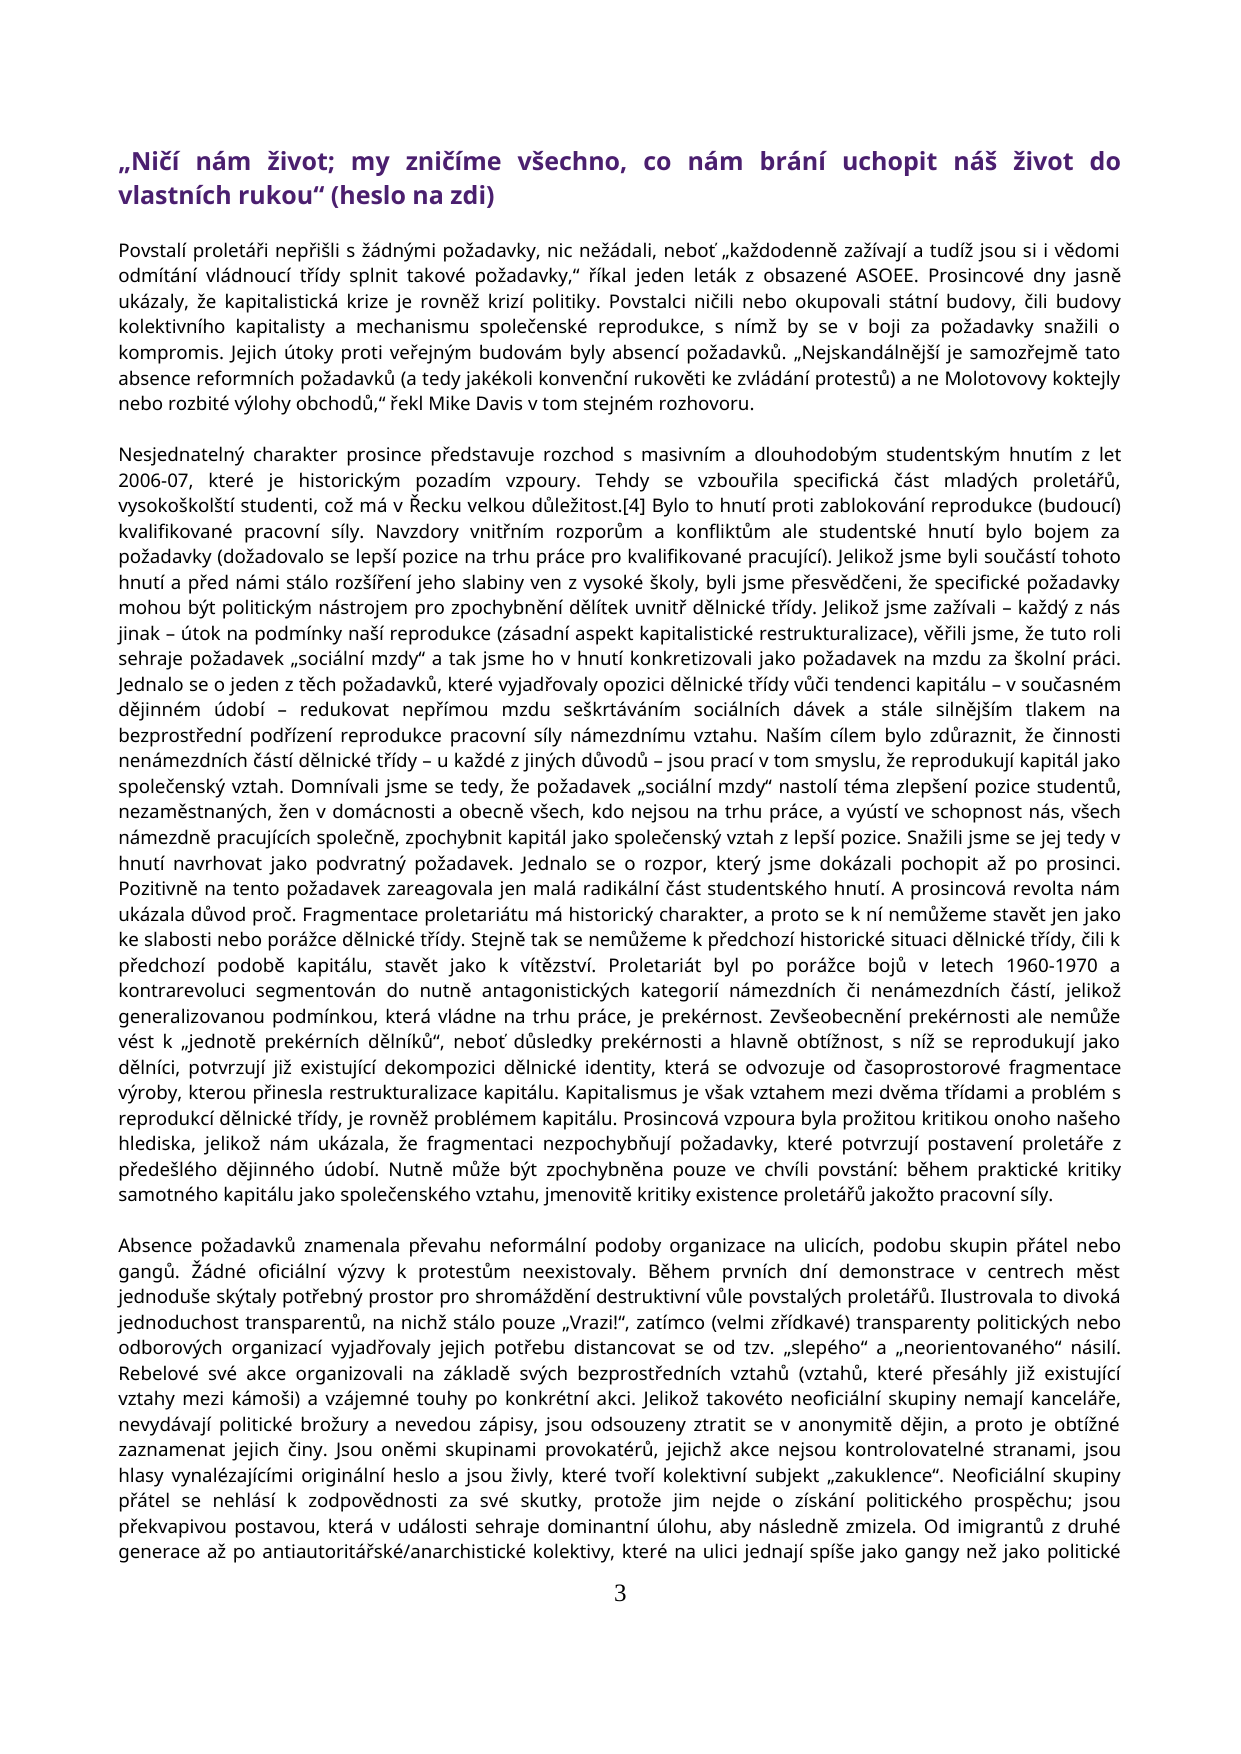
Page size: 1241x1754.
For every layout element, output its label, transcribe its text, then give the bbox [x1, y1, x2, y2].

text Absence požadavků znamenala převahu neformální podoby organizace na ulicích, podobu skupin přátel nebo gangů. Žádné oficiální výzvy k protestům neexistovaly. Během prvních dní demonstrace v centrech měst jednoduše skýtaly potřebný prostor pro shromáždění destruktivní vůle povstalých proletářů. Ilustrovala to divoká jednoduchost transparentů, na nichž stálo pouze „Vrazi!“, zatímco (velmi zřídkavé) transparenty politických nebo odborových organizací vyjadřovaly jejich potřebu distancovat se od tzv. „slepého“ a „neorientovaného“ násilí. Rebelové své akce organizovali na základě svých bezprostředních vztahů (vztahů, které přesáhly již existující vztahy mezi kámoši) a vzájemné touhy po konkrétní akci. Jelikož takovéto neoficiální skupiny nemají kanceláře, nevydávají politické brožury a nevedou zápisy, jsou odsouzeny ztratit se v anonymitě dějin, a proto je obtížné zaznamenat jejich činy. Jsou oněmi skupinami provokatérů, jejichž akce nejsou kontrolovatelné stranami, jsou hlasy vynalézajícími originální heslo a jsou živly, které tvoří kolektivní subjekt „zakuklence“. Neoficiální skupiny přátel se nehlásí k zodpovědnosti za své skutky, protože jim nejde o získání politického prospěchu; jsou překvapivou postavou, která v události sehraje dominantní úlohu, aby následně zmizela. Od imigrantů z druhé generace až po antiautoritářské/anarchistické kolektivy, které na ulici jednají spíše jako gangy než jako politické [118, 1233, 1122, 1564]
text „Ničí nám život; my zničíme všechno, co nám brání uchopit náš život do vlastních rukou“ (heslo na zdi) [118, 144, 1122, 212]
text Nesjednatelný charakter prosince představuje rozchod s masivním a dlouhodobým studentským hnutím z let 2006-07, které je historickým pozadím vzpoury. Tehdy se vzbouřila specifická část mladých proletářů, vysokoškolští studenti, což má v Řecku velkou důležitost.[4] Bylo to hnutí proti zablokování reprodukce (budoucí) kvalifikované pracovní síly. Navzdory vnitřním rozporům a konfliktům ale studentské hnutí bylo bojem za požadavky (dožadovalo se lepší pozice na trhu práce pro kvalifikované pracující). Jelikož jsme byli součástí tohoto hnutí a před námi stálo rozšíření jeho slabiny ven z vysoké školy, byli jsme přesvědčeni, že specifické požadavky mohou být politickým nástrojem pro zpochybnění dělítek uvnitř dělnické třídy. Jelikož jsme zažívali – každý z nás jinak – útok na podmínky naší reprodukce (zásadní aspekt kapitalistické restrukturalizace), věřili jsme, že tuto roli sehraje požadavek „sociální mzdy“ a tak jsme ho v hnutí konkretizovali jako požadavek na mzdu za školní práci. Jednalo se o jeden z těch požadavků, které vyjadřovaly opozici dělnické třídy vůči tendenci kapitálu – v současném dějinném údobí – redukovat nepřímou mzdu seškrtáváním sociálních dávek a stále silnějším tlakem na bezprostřední podřízení reprodukce pracovní síly námezdnímu vztahu. Naším cílem bylo zdůraznit, že činnosti nenámezdních částí dělnické třídy – u každé z jiných důvodů – jsou prací v tom smyslu, že reprodukují kapitál jako společenský vztah. Domnívali jsme se tedy, že požadavek „sociální mzdy“ nastolí téma zlepšení pozice studentů, nezaměstnaných, žen v domácnosti a obecně všech, kdo nejsou na trhu práce, a vyústí ve schopnost nás, všech námezdně pracujících společně, zpochybnit kapitál jako společenský vztah z lepší pozice. Snažili jsme se jej tedy v hnutí navrhovat jako podvratný požadavek. Jednalo se o rozpor, který jsme dokázali pochopit až po prosinci. Pozitivně na tento požadavek zareagovala jen malá radikální část studentského hnutí. A prosincová revolta nám ukázala důvod proč. Fragmentace proletariátu má historický charakter, a proto se k ní nemůžeme stavět jen jako ke slabosti nebo porážce dělnické třídy. Stejně tak se nemůžeme k předchozí historické situaci dělnické třídy, čili k předchozí podobě kapitálu, stavět jako k vítězství. Proletariát byl po porážce bojů v letech 1960-1970 a kontrarevoluci segmentován do nutně antagonistických kategorií námezdních či nenámezdních částí, jelikož generalizovanou podmínkou, která vládne na trhu práce, je prekérnost. Zevšeobecnění prekérnosti ale nemůže vést k „jednotě prekérních dělníků“, neboť důsledky prekérnosti a hlavně obtížnost, s níž se reprodukují jako dělníci, potvrzují již existující dekompozici dělnické identity, která se odvozuje od časoprostorové fragmentace výroby, kterou přinesla restrukturalizace kapitálu. Kapitalismus je však vztahem mezi dvěma třídami a problém s reprodukcí dělnické třídy, je rovněž problémem kapitálu. Prosincová vzpoura byla prožitou kritikou onoho našeho hlediska, jelikož nám ukázala, že fragmentaci nezpochybňují požadavky, které potvrzují postavení proletáře z předešlého dějinného údobí. Nutně může být zpochybněna pouze ve chvíli povstání: během praktické kritiky samotného kapitálu jako společenského vztahu, jmenovitě kritiky existence proletářů jakožto pracovní síly. [118, 441, 1122, 1207]
text Povstalí proletáři nepřišli s žádnými požadavky, nic nežádali, neboť „každodenně zažívají a tudíž jsou si i vědomi odmítání vládnoucí třídy splnit takové požadavky,“ říkal jeden leták z obsazené ASOEE. Prosincové dny jasně ukázaly, že kapitalistická krize je rovněž krizí politiky. Povstalci ničili nebo okupovali státní budovy, čili budovy kolektivního kapitalisty a mechanismu společenské reprodukce, s nímž by se v boji za požadavky snažili o kompromis. Jejich útoky proti veřejným budovám byly absencí požadavků. „Nejskandálnější je samozřejmě tato absence reformních požadavků (a tedy jakékoli konvenční rukověti ke zvládání protestů) a ne Molotovovy koktejly nebo rozbité výlohy obchodů,“ řekl Mike Davis v tom stejném rozhovoru. [118, 237, 1122, 416]
